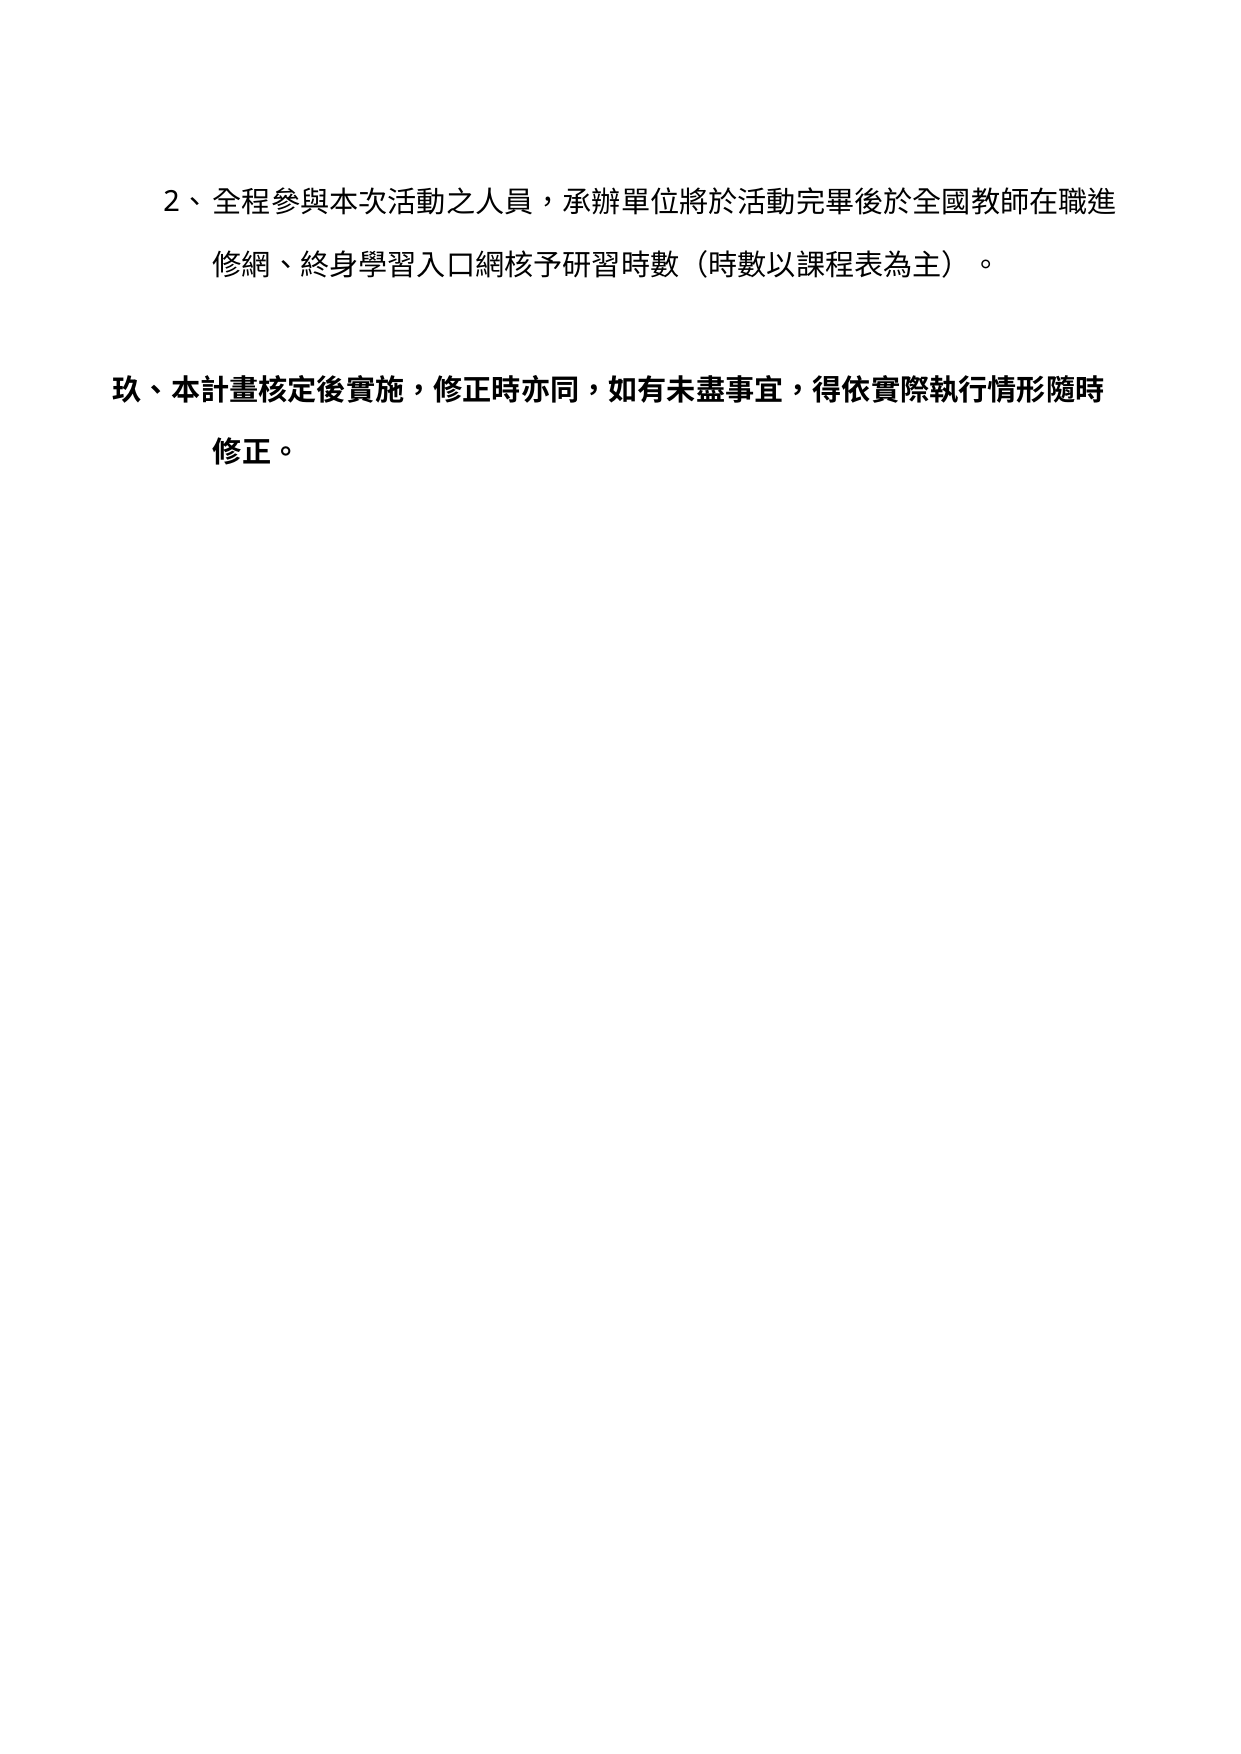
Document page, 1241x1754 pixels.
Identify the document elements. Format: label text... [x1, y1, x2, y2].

list 全程參與本次活動之人員，承辦單位將於活動完畢後於全國教師在職進修網、終身學習入口網核予研習時數（時數以課程表為主）。 [162, 158, 1128, 283]
list 本計畫核定後實施，修正時亦同，如有未盡事宜，得依實際執行情形隨時修正。 [112, 346, 1128, 471]
